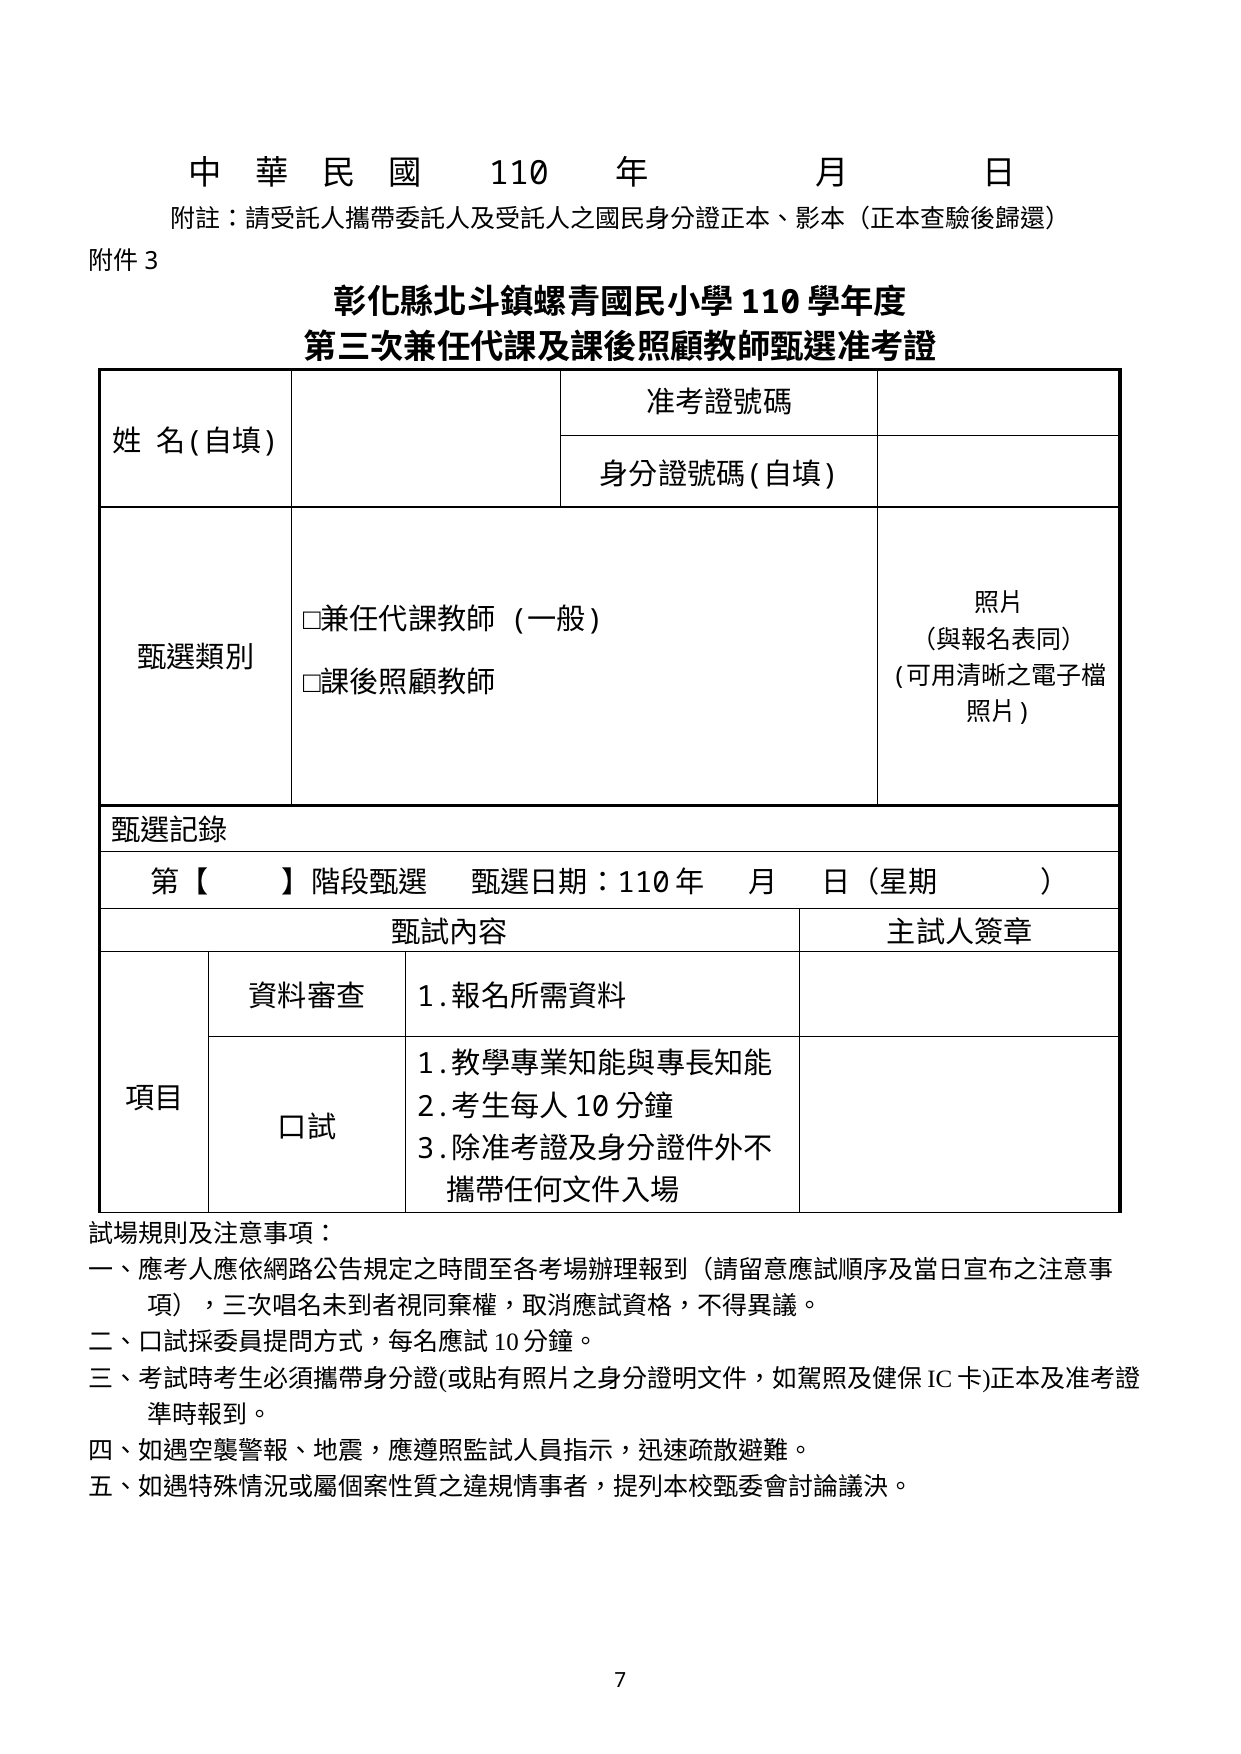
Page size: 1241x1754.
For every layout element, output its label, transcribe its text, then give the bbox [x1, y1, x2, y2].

list 如遇空襲警報、地震，應遵照監試人員指示，迅速疏散避難。 [89, 1431, 1152, 1467]
table_header [878, 371, 1118, 434]
table_header 姓 名(自填) [101, 371, 291, 506]
table_cell 甄試內容 [101, 909, 799, 951]
table_cell 主試人簽章 [800, 909, 1118, 951]
text 第三次兼任代課及課後照顧教師甄選准考證 [89, 322, 1152, 368]
list 應考人應依網路公告規定之時間至各考場辦理報到（請留意應試順序及當日宣布之注意事項），三次唱名未到者視同棄權，取消應試資格，不得異議。 [89, 1249, 1152, 1322]
list 口試採委員提問方式，每名應試10分鐘。 [89, 1322, 1152, 1358]
table_cell 甄選類別 [101, 508, 291, 803]
table_cell 1.教學專業知能與專長知能 2.考生每人10分鐘 3.除准考證及身分證件外不攜帶任何文件入場 [406, 1037, 799, 1212]
table_cell 項目 [101, 952, 208, 1212]
table_cell 1.報名所需資料 [406, 952, 799, 1036]
list 如遇特殊情況或屬個案性質之違規情事者，提列本校甄委會討論議決。 [89, 1467, 1152, 1503]
list 考試時考生必須攜帶身分證(或貼有照片之身分證明文件，如駕照及健保IC卡)正本及准考證準時報到。 [89, 1358, 1152, 1431]
text 附註：請受託人攜帶委託人及受託人之國民身分證正本、影本（正本查驗後歸還） [89, 199, 1152, 235]
table_cell □兼任代課教師 (一般) □課後照顧教師 [292, 508, 877, 803]
table_cell [800, 1037, 1118, 1212]
table_cell 身分證號碼(自填) [561, 436, 877, 506]
text 中 華 民 國 110 年 月 日 [89, 145, 1152, 194]
table_cell 口試 [209, 1037, 405, 1212]
table_header [292, 371, 560, 506]
table_cell 照片 （與報名表同） (可用清晰之電子檔照片) [878, 508, 1118, 803]
table_cell [800, 952, 1118, 1036]
table_cell 甄選記錄 [101, 807, 1118, 851]
text 試場規則及注意事項： [89, 1213, 1152, 1249]
text 附件3 [89, 240, 1152, 276]
table_header 准考證號碼 [561, 371, 877, 434]
table_cell [878, 436, 1118, 506]
table_cell 第【 】階段甄選 甄選日期：110年 月 日（星期 ） [101, 852, 1118, 908]
table_cell 資料審查 [209, 952, 405, 1036]
text 彰化縣北斗鎮螺青國民小學110學年度 [89, 276, 1152, 322]
